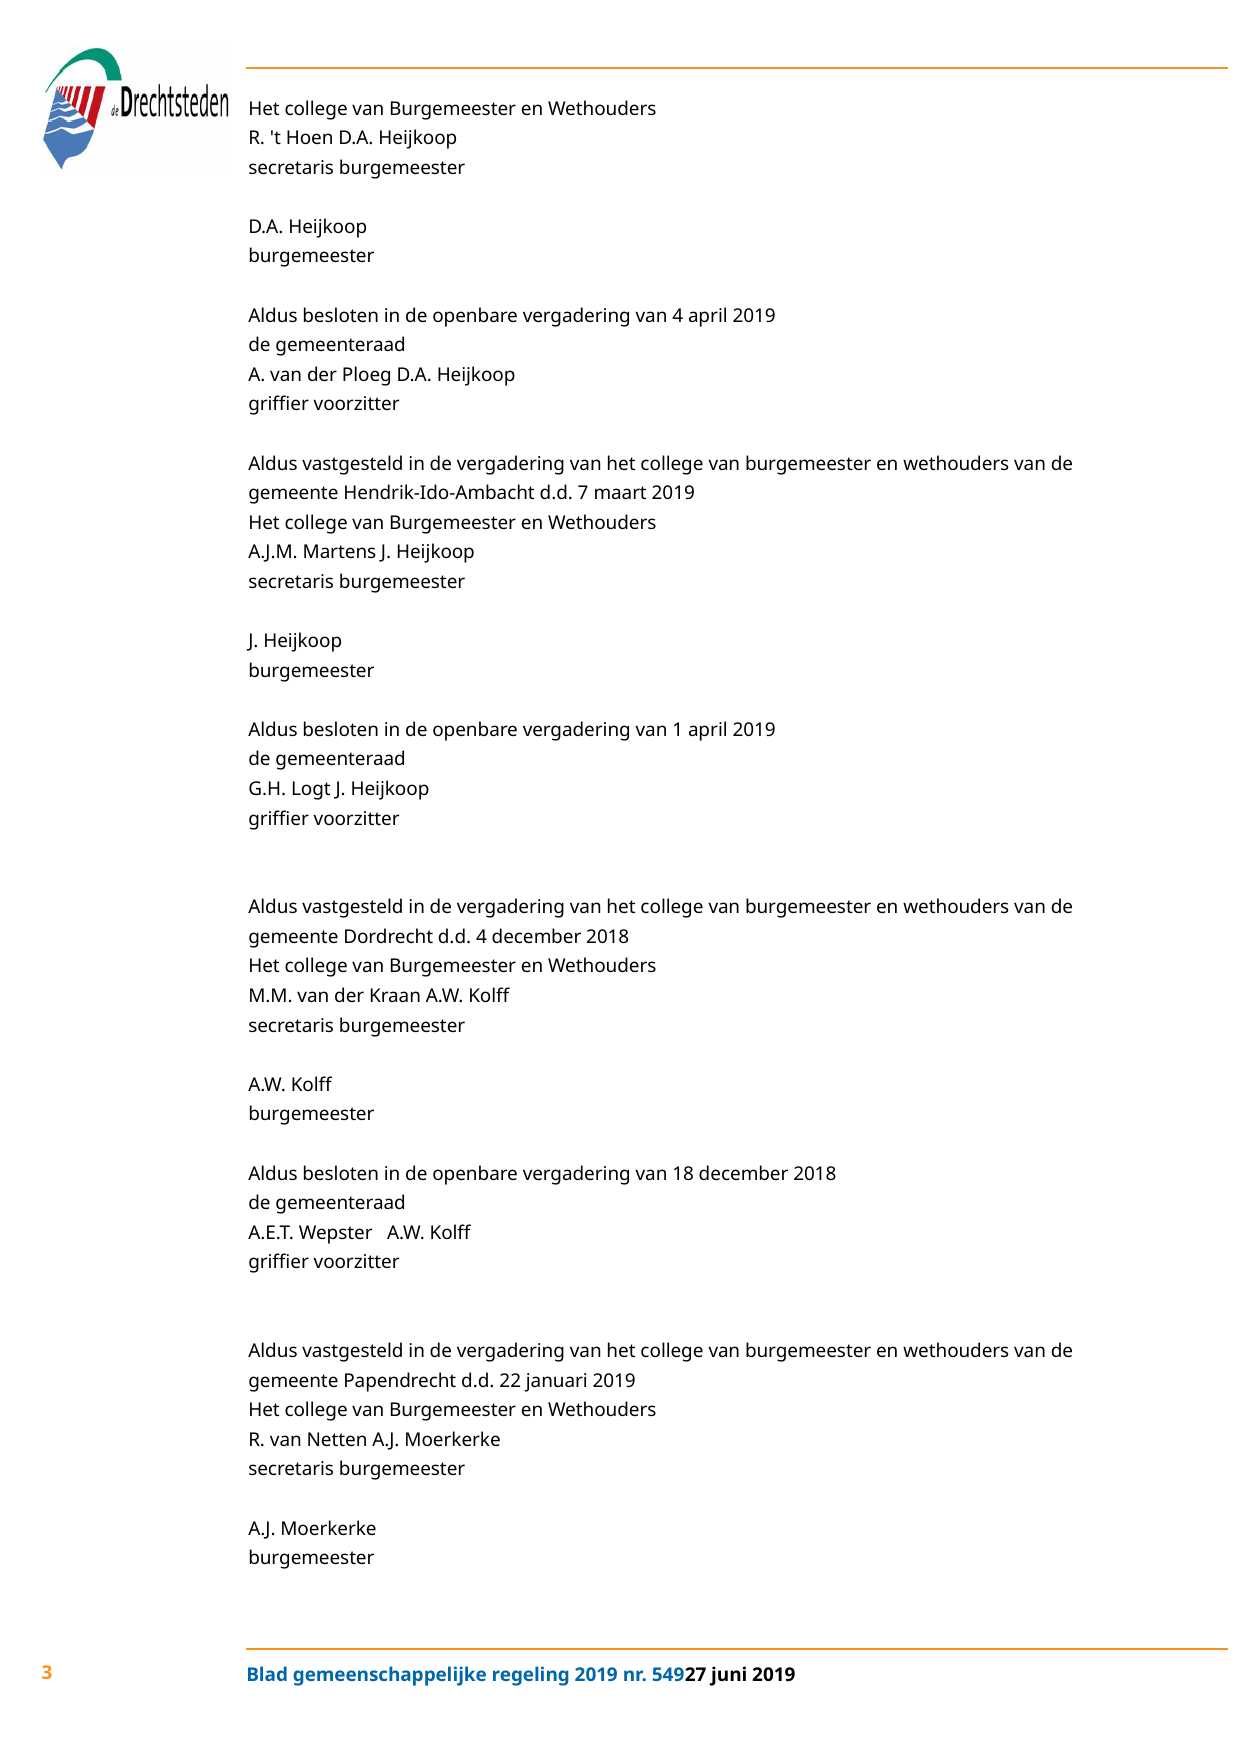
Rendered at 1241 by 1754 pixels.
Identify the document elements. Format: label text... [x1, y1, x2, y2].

text D.A. Heijkoop [248, 213, 1152, 239]
text Aldus besloten in de openbare vergadering van 18 december 2018 [248, 1160, 1152, 1186]
text Het college van Burgemeester en Wethouders [248, 95, 1152, 121]
text secretaris burgemeester [248, 154, 1152, 180]
text Aldus vastgesteld in de vergadering van het college van burgemeester en wethouders van de gemeente Papendrecht d.d. 22 januari 2019 [248, 1337, 1152, 1393]
text J. Heijkoop [248, 627, 1152, 653]
text A.W. Kolff [248, 1071, 1152, 1097]
text A. van der Ploeg D.A. Heijkoop [248, 361, 1152, 387]
text A.J.M. Martens J. Heijkoop [248, 538, 1152, 564]
text Aldus vastgesteld in de vergadering van het college van burgemeester en wethouders van de gemeente Dordrecht d.d. 4 december 2018 [248, 893, 1152, 949]
text burgemeester [248, 1544, 1152, 1570]
text Aldus besloten in de openbare vergadering van 1 april 2019 [248, 716, 1152, 742]
text griffier voorzitter [248, 391, 1152, 416]
text burgemeester [248, 243, 1152, 268]
text A.E.T. Wepster A.W. Kolff [248, 1219, 1152, 1245]
text Aldus vastgesteld in de vergadering van het college van burgemeester en wethouders van de gemeente Hendrik-Ido-Ambacht d.d. 7 maart 2019 [248, 450, 1152, 505]
text Het college van Burgemeester en Wethouders [248, 1396, 1152, 1422]
text G.H. Logt J. Heijkoop [248, 775, 1152, 801]
text de gemeenteraad [248, 746, 1152, 771]
text burgemeester [248, 657, 1152, 683]
text Aldus besloten in de openbare vergadering van 4 april 2019 [248, 302, 1152, 328]
text Het college van Burgemeester en Wethouders [248, 509, 1152, 535]
text R. 't Hoen D.A. Heijkoop [248, 124, 1152, 150]
text de gemeenteraad [248, 331, 1152, 357]
text secretaris burgemeester [248, 568, 1152, 594]
text secretaris burgemeester [248, 1012, 1152, 1038]
text burgemeester [248, 1101, 1152, 1126]
text griffier voorzitter [248, 805, 1152, 831]
text R. van Netten A.J. Moerkerke [248, 1426, 1152, 1452]
text Het college van Burgemeester en Wethouders [248, 953, 1152, 978]
text M.M. van der Kraan A.W. Kolff [248, 982, 1152, 1008]
text de gemeenteraad [248, 1189, 1152, 1215]
text secretaris burgemeester [248, 1456, 1152, 1481]
text A.J. Moerkerke [248, 1515, 1152, 1541]
picture [41, 47, 231, 172]
text griffier voorzitter [248, 1248, 1152, 1274]
